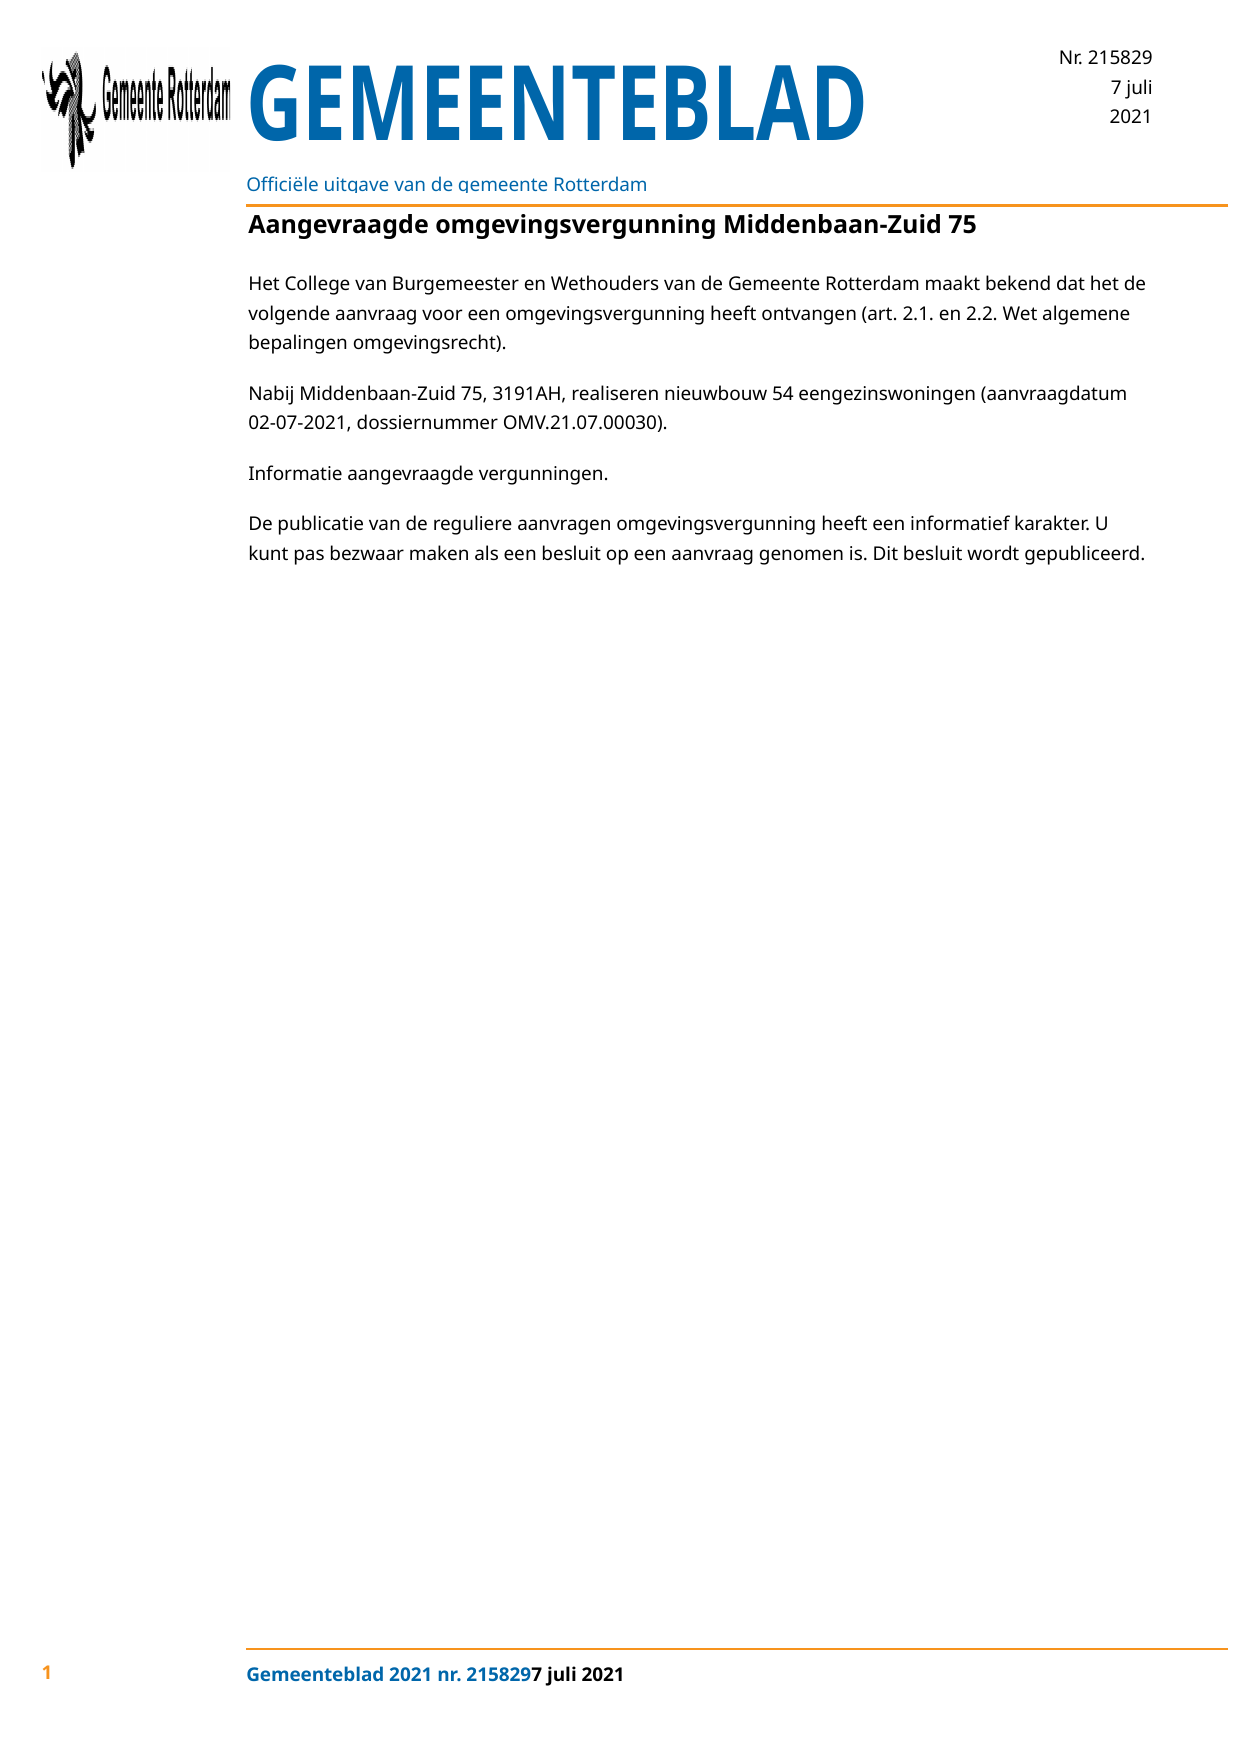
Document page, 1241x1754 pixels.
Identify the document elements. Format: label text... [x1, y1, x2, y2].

text De publicatie van de reguliere aanvragen omgevingsvergunning heeft een informatief karakter. U kunt pas bezwaar maken als een besluit op een aanvraag genomen is. Dit besluit wordt gepubliceerd. [248, 510, 1152, 566]
text Het College van Burgemeester en Wethouders van de Gemeente Rotterdam maakt bekend dat het de volgende aanvraag voor een omgevingsvergunning heeft ontvangen (art. 2.1. en 2.2. Wet algemene bepalingen omgevingsrecht). [248, 270, 1152, 355]
picture [41, 47, 231, 172]
text Nabij Middenbaan-Zuid 75, 3191AH, realiseren nieuwbouw 54 eengezinswoningen (aanvraagdatum 02-07-2021, dossiernummer OMV.21.07.00030). [248, 380, 1152, 435]
text Informatie aangevraagde vergunningen. [248, 460, 1152, 486]
text Aangevraagde omgevingsvergunning Middenbaan-Zuid 75 [248, 207, 1152, 241]
